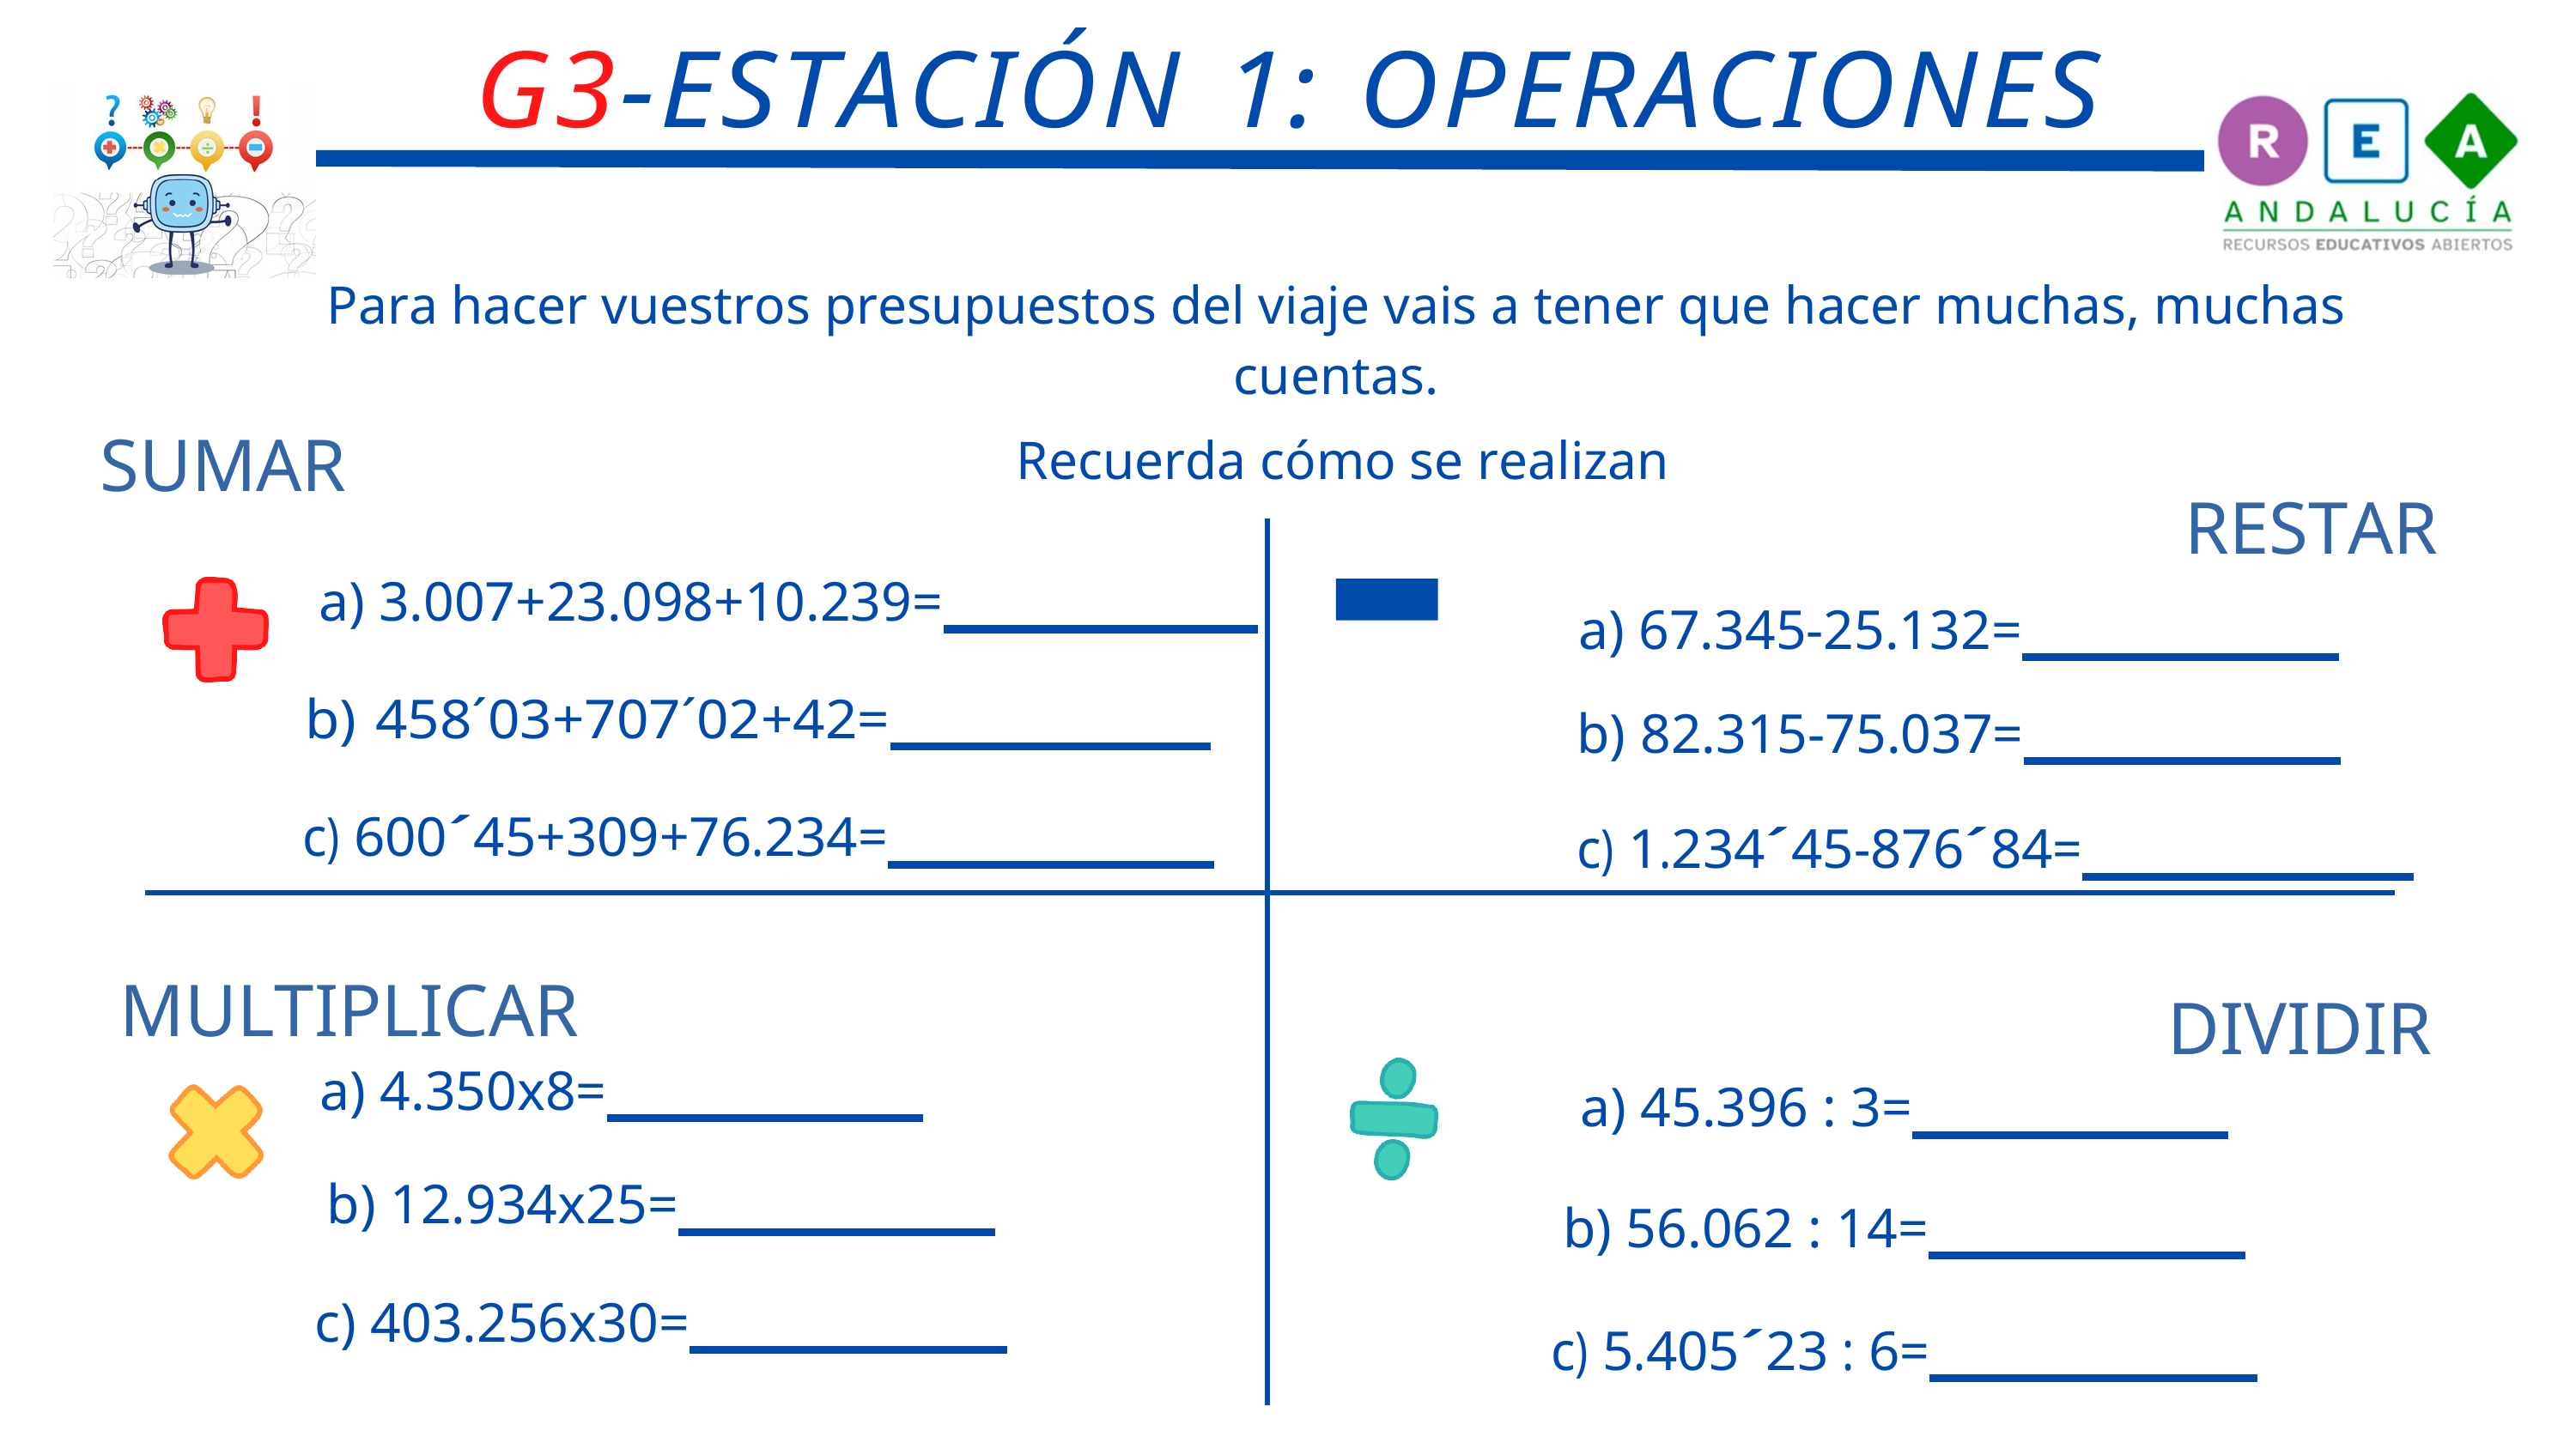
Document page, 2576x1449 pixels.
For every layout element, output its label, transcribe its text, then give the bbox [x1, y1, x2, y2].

text Para hacer vuestros presupuestos del viaje vais a tener que hacer muchas, muchas cuentas. [267, 269, 2405, 409]
picture [1350, 1143, 1438, 1180]
text b) 56.062 : 14= [1280, 1191, 2528, 1264]
text c) 5.405´23 : 6= [1280, 1313, 2528, 1385]
text c) 1.234´45-876´84= [1577, 811, 2537, 884]
picture [1350, 1058, 1438, 1070]
text b) 82.315-75.037= [1577, 696, 2537, 769]
text b) 458´03+707´02+42= [305, 682, 1261, 755]
text c) 403.256x30= [314, 1284, 1011, 1358]
text c) 600´45+309+76.234= [302, 799, 1261, 872]
text a) 45.396 : 3= [1280, 1070, 2528, 1143]
title G3-ESTACIÓN 1: OPERACIONES [172, 15, 2405, 159]
picture [168, 1084, 264, 1179]
text a) 67.345-25.132= [1578, 591, 2537, 664]
picture [162, 577, 269, 682]
text a) 3.007+23.098+10.239= [319, 564, 1261, 637]
text a) 4.350x8= [319, 1052, 1011, 1126]
picture [2204, 82, 2527, 257]
text b) 12.934x25= [327, 1167, 1011, 1240]
picture [53, 82, 316, 278]
text Recuerda cómo se realizan [267, 423, 2418, 494]
